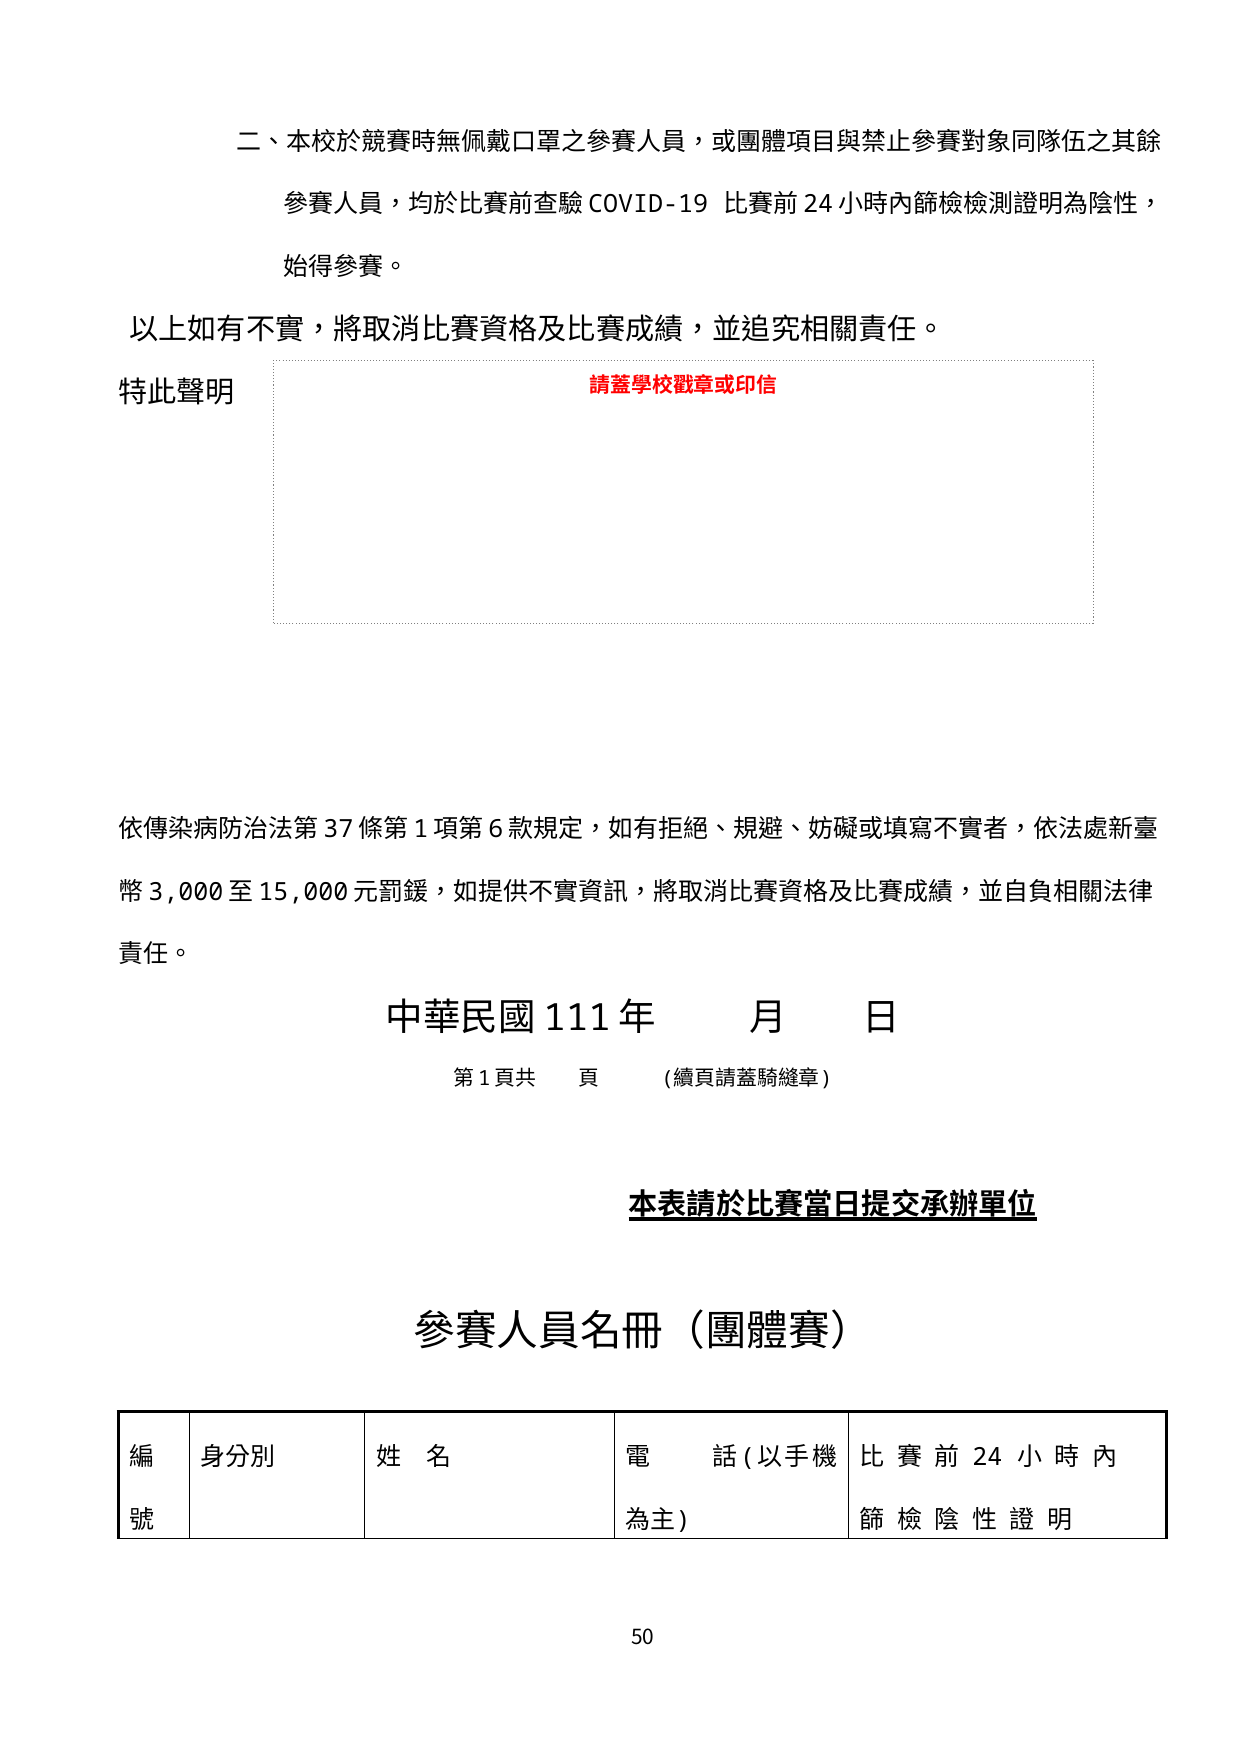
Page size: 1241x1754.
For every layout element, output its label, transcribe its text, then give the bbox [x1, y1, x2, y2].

text 特此聲明 [118, 348, 1167, 623]
text 中華民國111年 月 日 [118, 973, 1167, 1035]
text 二、本校於競賽時無佩戴口罩之參賽人員，或團體項目與禁止參賽對象同隊伍之其餘參賽人員，均於比賽前查驗COVID-19 比賽前24小時內篩檢檢測證明為陰性，始得參賽。 [236, 98, 1167, 285]
text 本表請於比賽當日提交承辦單位 [118, 1160, 1167, 1223]
table_header 比 賽 前 24 小 時 內 篩 檢 陰 性 證 明 [849, 1413, 1165, 1538]
table_header 身分別 [190, 1413, 364, 1538]
text 依傳染病防治法第37條第1項第6款規定，如有拒絕、規避、妨礙或填寫不實者，依法處新臺幣3,000至15,000元罰鍰，如提供不實資訊，將取消比賽資格及比賽成績，並自負相關法律責任。 [118, 785, 1167, 973]
table_header 編號 [120, 1413, 189, 1538]
table_header 電 話(以手機為主) [615, 1413, 848, 1538]
text 請蓋學校戳章或印信 [289, 368, 1078, 398]
text 參賽人員名冊（團體賽） [118, 1285, 1167, 1348]
table_header 姓 名 [365, 1413, 614, 1538]
text 以上如有不實，將取消比賽資格及比賽成績，並追究相關責任。 [59, 285, 1167, 348]
text 第1頁共 頁 (續頁請蓋騎縫章) [118, 1035, 1167, 1098]
